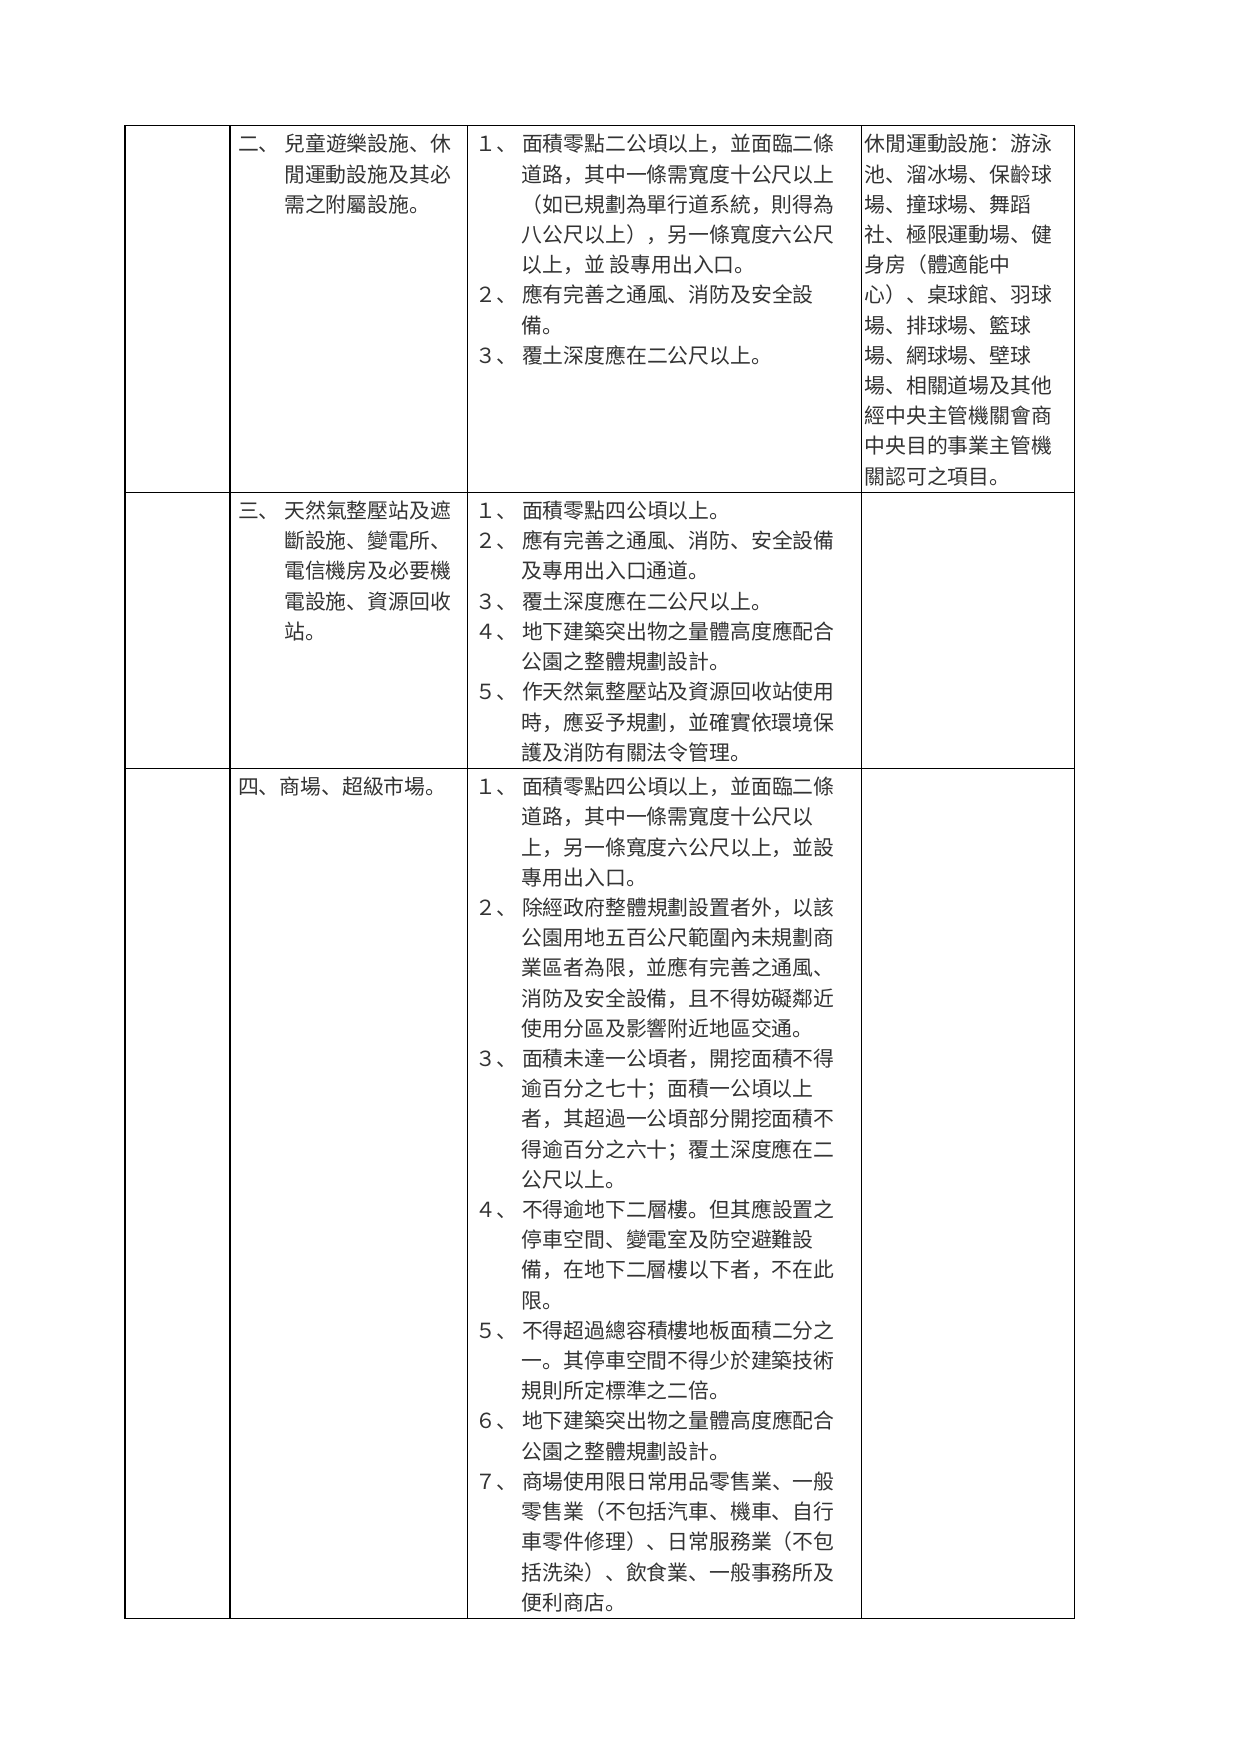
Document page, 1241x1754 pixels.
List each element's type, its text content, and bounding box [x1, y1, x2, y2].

table_cell [126, 493, 229, 768]
table_cell 休閒運動設施：游泳池、溜冰場、保齡球場、撞球場、舞蹈社、極限運動場、健身房（體適能中心）、桌球館、羽球場、排球場、籃球場、網球場、壁球場、相關道場及其他經中央主管機關會商中央目的事業主管機關認可之項目。 [862, 126, 1074, 492]
table_cell [862, 493, 1074, 768]
table_cell 三、 天然氣整壓站及遮斷設施、變電所、電信機房及必要機電設施、資源回收站。 [231, 493, 467, 768]
table_cell １、 面積零點二公頃以上，並面臨二條道路，其中一條需寬度十公尺以上（如已規劃為單行道系統，則得為八公尺以上），另一條寬度六公尺以上，並 設專用出入口。 ２、 應有完善之通風、消防及安全設備。 ３、 覆土深度應在二公尺以上。 [468, 126, 861, 492]
table_cell 四、商場、超級市場。 [231, 769, 467, 1618]
table_cell [126, 769, 229, 1618]
table_cell 二、 兒童遊樂設施、休閒運動設施及其必需之附屬設施。 [231, 126, 467, 492]
table_cell [862, 769, 1074, 1618]
table_cell １、 面積零點四公頃以上，並面臨二條道路，其中一條需寬度十公尺以上，另一條寬度六公尺以上，並設專用出入口。 ２、 除經政府整體規劃設置者外，以該公園用地五百公尺範圍內未規劃商業區者為限，並應有完善之通風、消防及安全設備，且不得妨礙鄰近使用分區及影響附近地區交通。 ３、 面積未達一公頃者，開挖面積不得逾百分之七十；面積一公頃以上者，其超過一公頃部分開挖面積不得逾百分之六十；覆土深度應在二公尺以上。 ４、 不得逾地下二層樓。但其應設置之停車空間、變電室及防空避難設備，在地下二層樓以下者，不在此限。 ５、 不得超過總容積樓地板面積二分之一。其停車空間不得少於建築技術規則所定標準之二倍。 ６、 地下建築突出物之量體高度應配合公園之整體規劃設計。 ７、 商場使用限日常用品零售業、一般零售業（不包括汽車、機車、自行車零件修理）、日常服務業（不包括洗染）、飲食業、一般事務所及便利商店。 [468, 769, 861, 1618]
table_cell １、 面積零點四公頃以上。 ２、 應有完善之通風、消防、安全設備及專用出入口通道。 ３、 覆土深度應在二公尺以上。 ４、 地下建築突出物之量體高度應配合公園之整體規劃設計。 ５、 作天然氣整壓站及資源回收站使用時，應妥予規劃，並確實依環境保護及消防有關法令管理。 [468, 493, 861, 768]
table_cell [126, 126, 229, 492]
